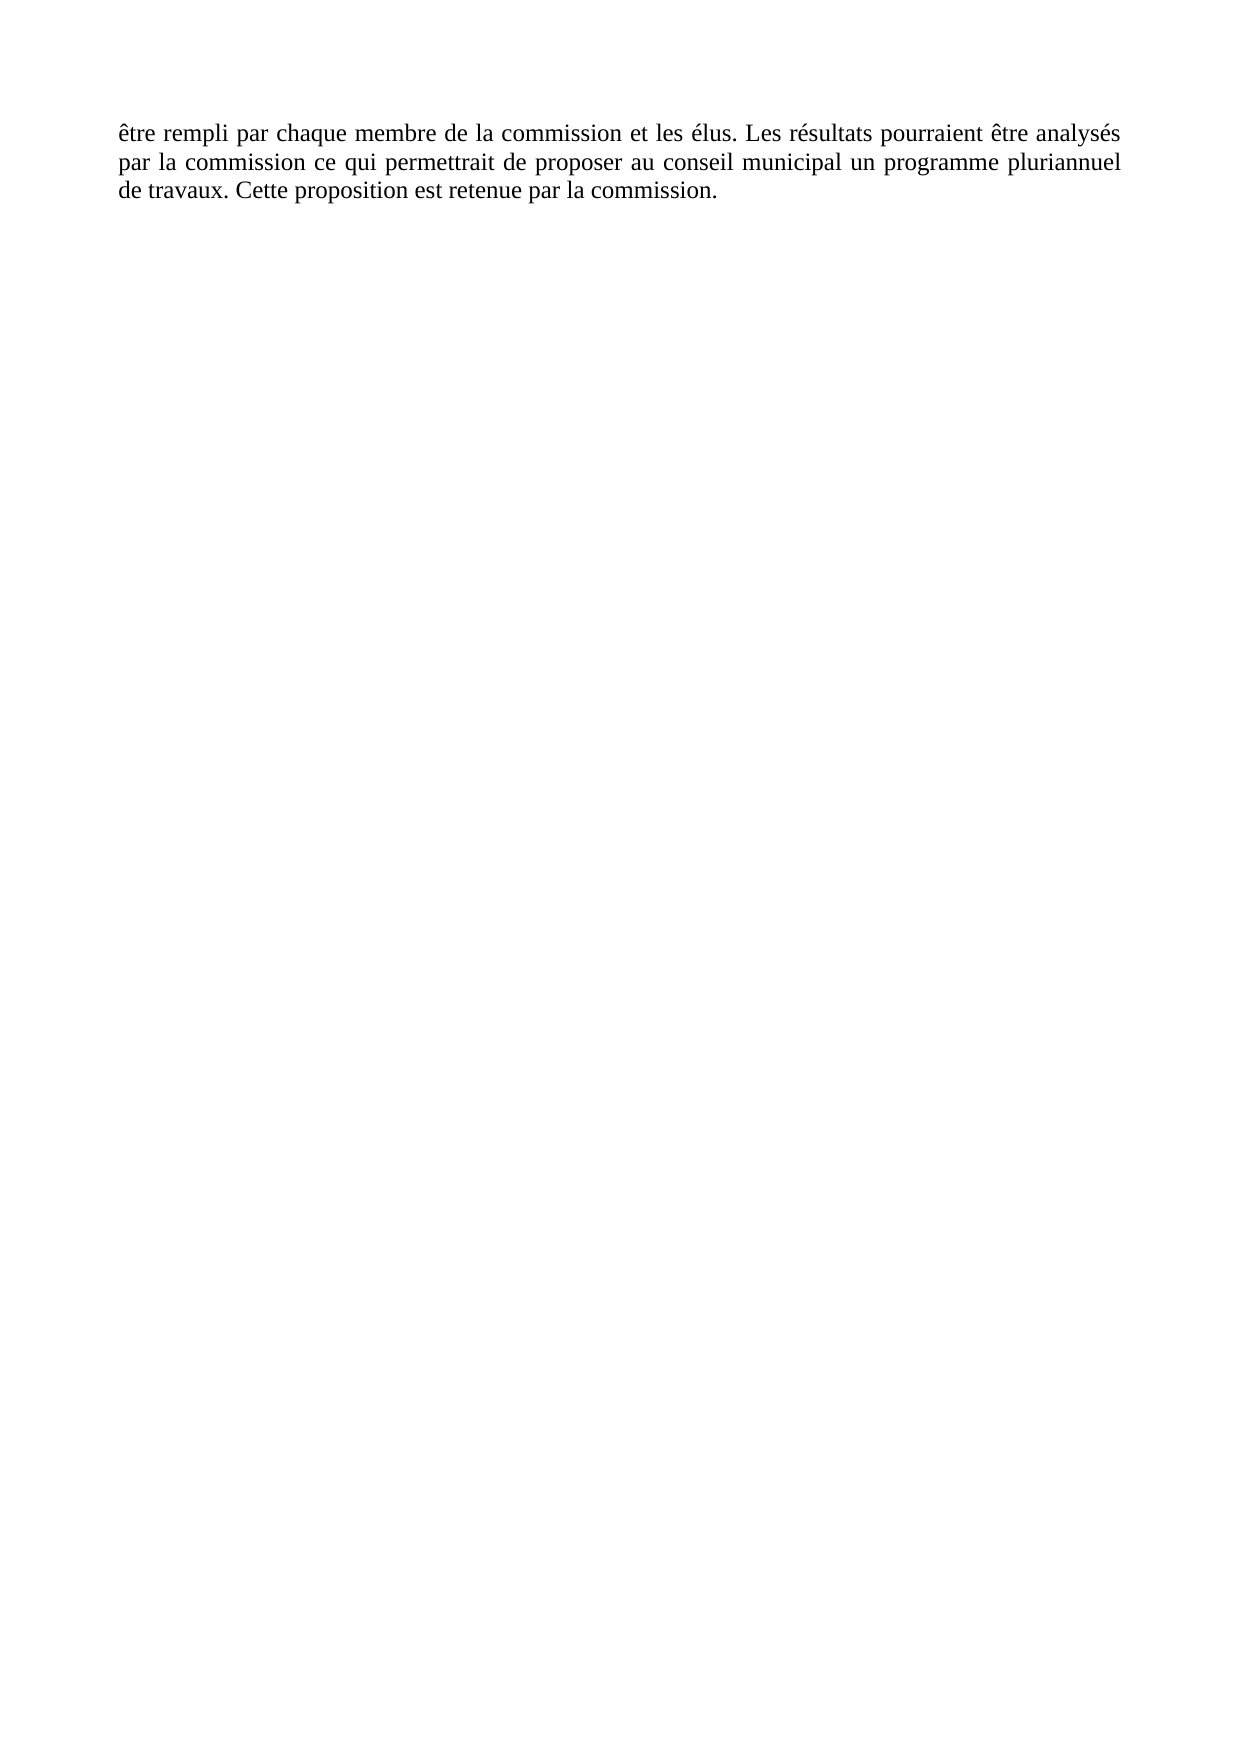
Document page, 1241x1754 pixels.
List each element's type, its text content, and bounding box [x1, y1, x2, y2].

text être rempli par chaque membre de la commission et les élus. Les résultats pourraient être analysés par la commission ce qui permettrait de proposer au conseil municipal un programme pluriannuel de travaux. Cette proposition est retenue par la commission. [118, 118, 1122, 204]
